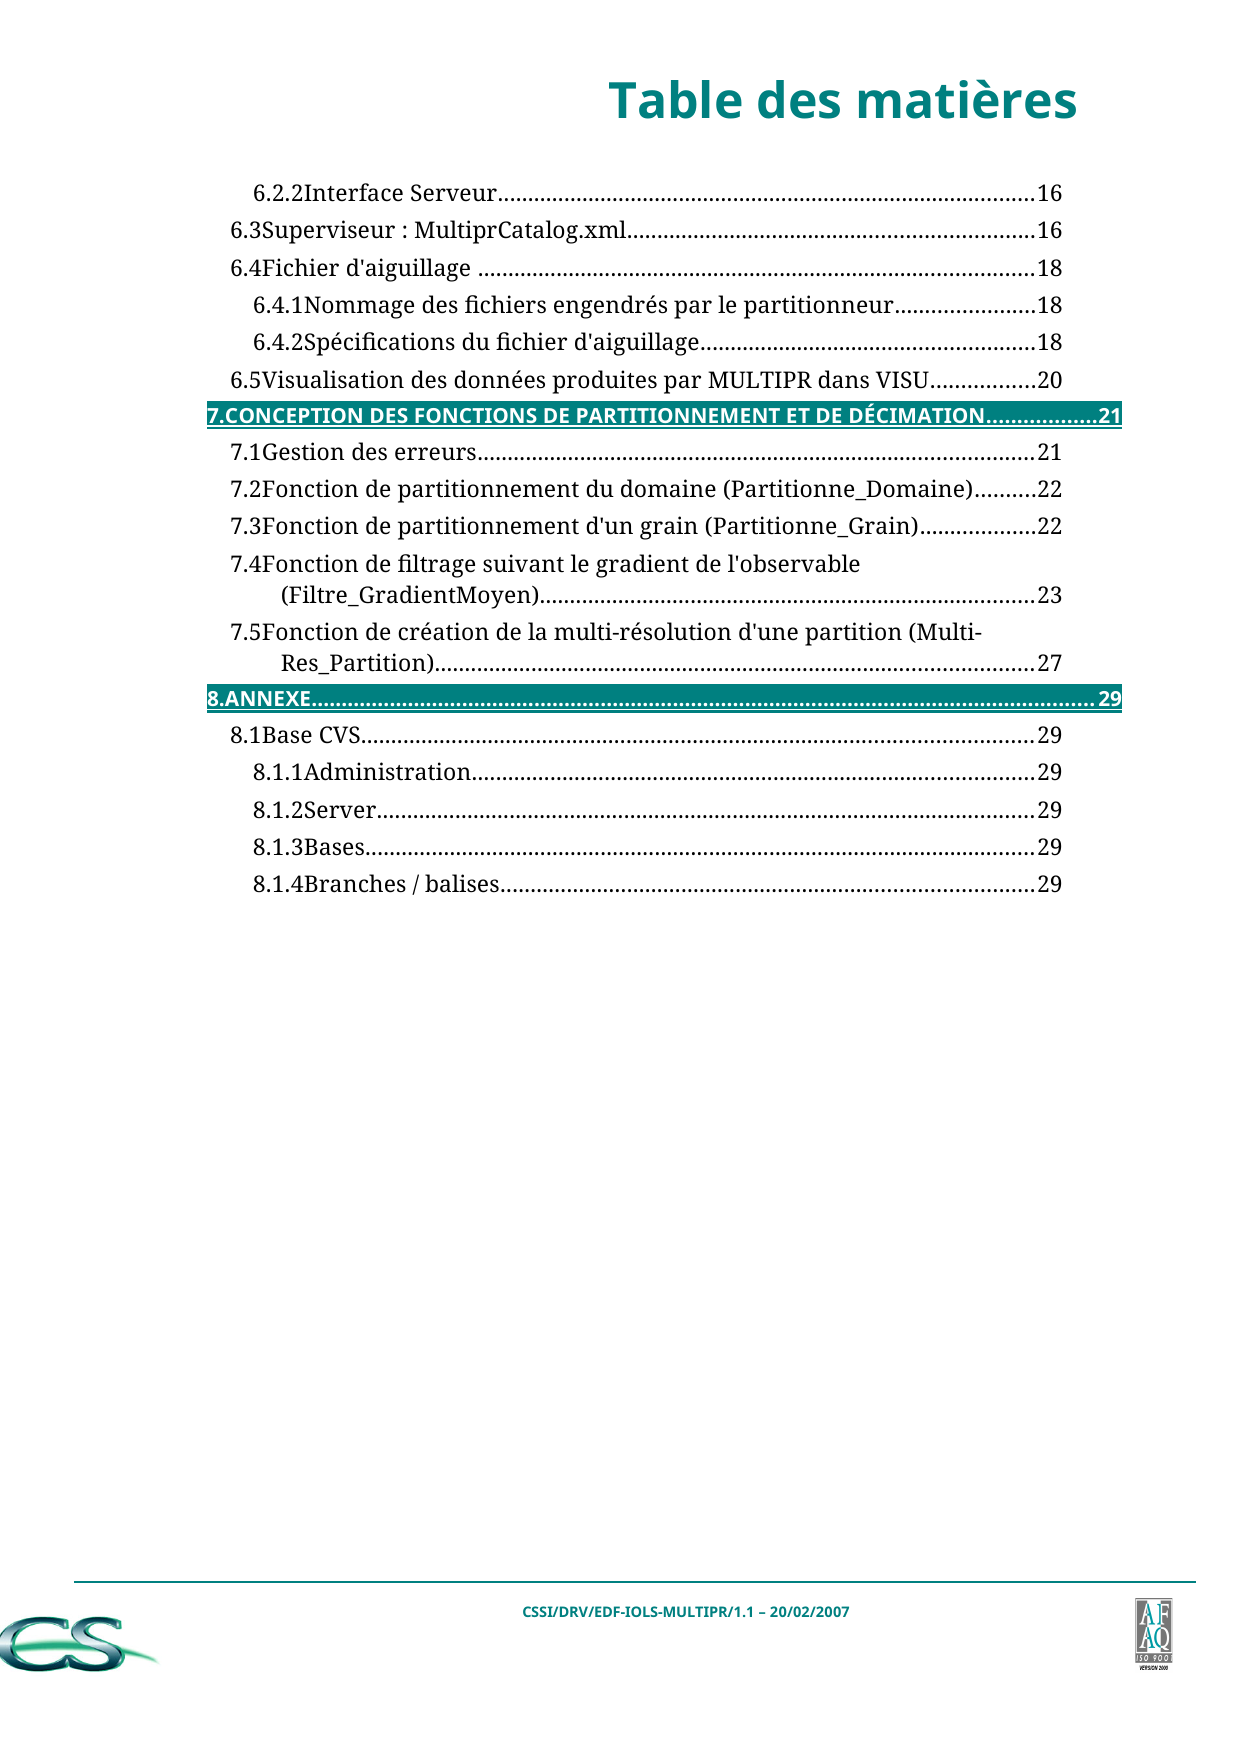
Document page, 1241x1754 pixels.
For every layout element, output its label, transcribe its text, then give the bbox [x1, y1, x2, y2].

text 6.4.1Nommage des fichiers engendrés par le partitionneur 18 [253, 289, 1063, 320]
text 6.2.2Interface Serveur 16 [253, 177, 1063, 208]
picture [1135, 1598, 1173, 1673]
text 7.1Gestion des erreurs 21 [230, 436, 1063, 467]
text 8.1.4Branches / balises 29 [253, 868, 1063, 899]
text 8.1.1Administration 29 [253, 756, 1063, 787]
text 6.4.2Spécifications du fichier d'aiguillage 18 [253, 326, 1063, 357]
text 7.4Fonction de filtrage suivant le gradient de l'observable (Filtre_GradientMoyen) 23 [230, 548, 1063, 610]
text 7.Conception des fonctions de partitionnement et de décimation 21 [207, 401, 1122, 425]
text 8.1.3Bases 29 [253, 831, 1063, 862]
text 8.1Base CVS 29 [230, 719, 1063, 750]
text 6.4Fichier d'aiguillage 18 [230, 252, 1063, 283]
text 8.Annexe 29 [207, 684, 1122, 709]
picture [0, 1609, 163, 1681]
text 7.3Fonction de partitionnement d'un grain (Partitionne_Grain) 22 [230, 510, 1063, 541]
text 8.1.2Server 29 [253, 794, 1063, 825]
text 6.5Visualisation des données produites par MULTIPR dans VISU 20 [230, 364, 1063, 395]
text 6.3Superviseur : MultiprCatalog.xml 16 [230, 214, 1063, 246]
text 7.2Fonction de partitionnement du domaine (Partitionne_Domaine) 22 [230, 473, 1063, 504]
text 7.5Fonction de création de la multi-résolution d'une partition (Multi-Res_Partition) 27 [230, 616, 1063, 678]
